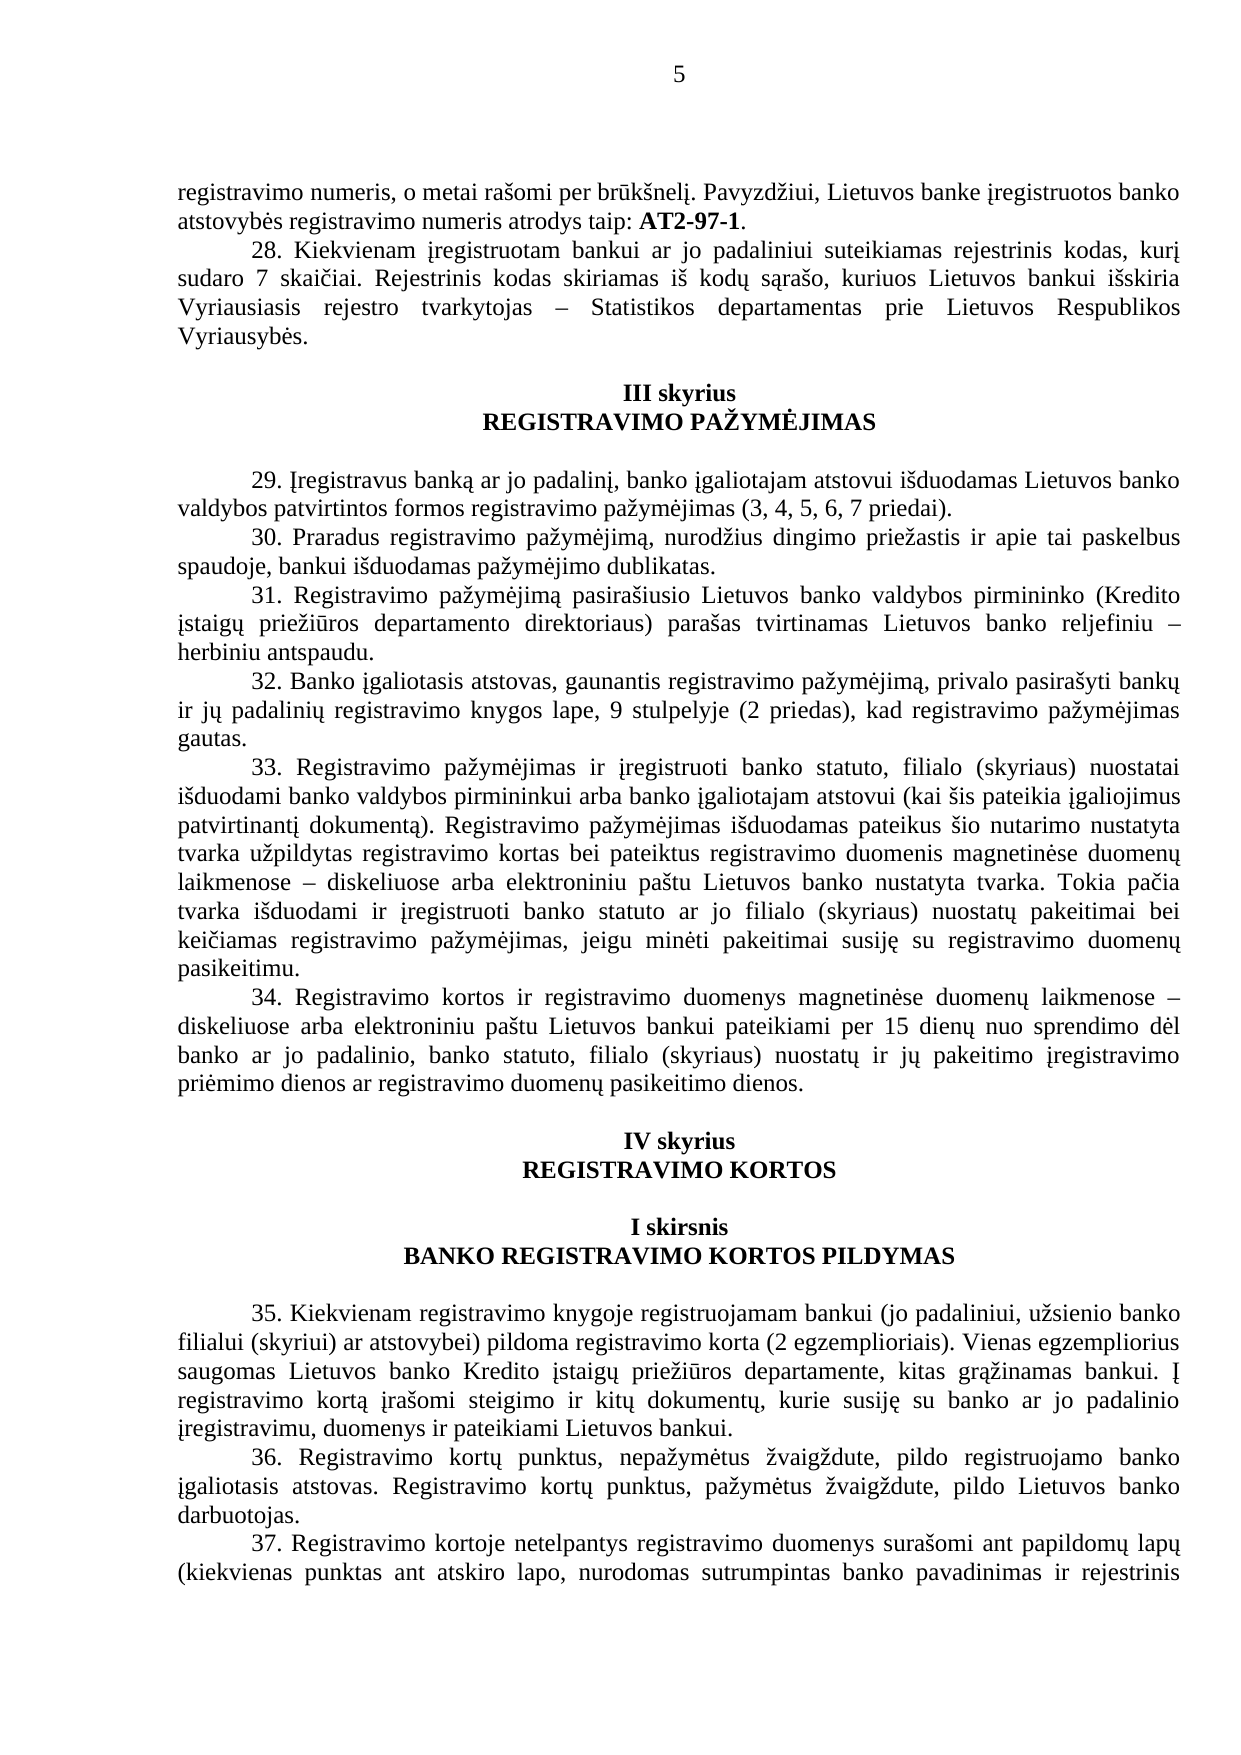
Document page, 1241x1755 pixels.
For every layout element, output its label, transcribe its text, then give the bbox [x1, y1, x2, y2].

text 30. Praradus registravimo pažymėjimą, nurodžius dingimo priežastis ir apie tai paskelbus spaudoje, bankui išduodamas pažymėjimo dublikatas. [177, 522, 1181, 580]
text 28. Kiekvienam įregistruotam bankui ar jo padaliniui suteikiamas rejestrinis kodas, kurį sudaro 7 skaičiai. Rejestrinis kodas skiriamas iš kodų sąrašo, kuriuos Lietuvos bankui išskiria Vyriausiasis rejestro tvarkytojas – Statistikos departamentas prie Lietuvos Respublikos Vyriausybės. [177, 235, 1181, 350]
text REGISTRAVIMO PAŽYMĖJIMAS [177, 407, 1181, 436]
text 33. Registravimo pažymėjimas ir įregistruoti banko statuto, filialo (skyriaus) nuostatai išduodami banko valdybos pirmininkui arba banko įgaliotajam atstovui (kai šis pateikia įgaliojimus patvirtinantį dokumentą). Registravimo pažymėjimas išduodamas pateikus šio nutarimo nustatyta tvarka užpildytas registravimo kortas bei pateiktus registravimo duomenis magnetinėse duomenų laikmenose – diskeliuose arba elektroniniu paštu Lietuvos banko nustatyta tvarka. Tokia pačia tvarka išduodami ir įregistruoti banko statuto ar jo filialo (skyriaus) nuostatų pakeitimai bei keičiamas registravimo pažymėjimas, jeigu minėti pakeitimai susiję su registravimo duomenų pasikeitimu. [177, 752, 1181, 982]
text registravimo numeris, o metai rašomi per brūkšnelį. Pavyzdžiui, Lietuvos banke įregistruotos banko atstovybės registravimo numeris atrodys taip: AT2-97-1. [177, 177, 1181, 235]
text 34. Registravimo kortos ir registravimo duomenys magnetinėse duomenų laikmenose – diskeliuose arba elektroniniu paštu Lietuvos bankui pateikiami per 15 dienų nuo sprendimo dėl banko ar jo padalinio, banko statuto, filialo (skyriaus) nuostatų ir jų pakeitimo įregistravimo priėmimo dienos ar registravimo duomenų pasikeitimo dienos. [177, 982, 1181, 1097]
text 37. Registravimo kortoje netelpantys registravimo duomenys surašomi ant papildomų lapų (kiekvienas punktas ant atskiro lapo, nurodomas sutrumpintas banko pavadinimas ir rejestrinis [177, 1528, 1181, 1586]
text REGISTRAVIMO KORTOS [177, 1155, 1181, 1183]
text BANKO REGISTRAVIMO KORTOS PILDYMAS [177, 1241, 1181, 1270]
text 32. Banko įgaliotasis atstovas, gaunantis registravimo pažymėjimą, privalo pasirašyti bankų ir jų padalinių registravimo knygos lape, 9 stulpelyje (2 priedas), kad registravimo pažymėjimas gautas. [177, 666, 1181, 752]
text 35. Kiekvienam registravimo knygoje registruojamam bankui (jo padaliniui, užsienio banko filialui (skyriui) ar atstovybei) pildoma registravimo korta (2 egzemplioriais). Vienas egzempliorius saugomas Lietuvos banko Kredito įstaigų priežiūros departamente, kitas grąžinamas bankui. Į registravimo kortą įrašomi steigimo ir kitų dokumentų, kurie susiję su banko ar jo padalinio įregistravimu, duomenys ir pateikiami Lietuvos bankui. [177, 1298, 1181, 1442]
text 29. Įregistravus banką ar jo padalinį, banko įgaliotajam atstovui išduodamas Lietuvos banko valdybos patvirtintos formos registravimo pažymėjimas (3, 4, 5, 6, 7 priedai). [177, 465, 1181, 522]
text 31. Registravimo pažymėjimą pasirašiusio Lietuvos banko valdybos pirmininko (Kredito įstaigų priežiūros departamento direktoriaus) parašas tvirtinamas Lietuvos banko reljefiniu – herbiniu antspaudu. [177, 580, 1181, 666]
text I skirsnis [177, 1212, 1181, 1241]
text 36. Registravimo kortų punktus, nepažymėtus žvaigždute, pildo registruojamo banko įgaliotasis atstovas. Registravimo kortų punktus, pažymėtus žvaigždute, pildo Lietuvos banko darbuotojas. [177, 1442, 1181, 1528]
text III skyrius [177, 378, 1181, 407]
text IV skyrius [177, 1126, 1181, 1155]
